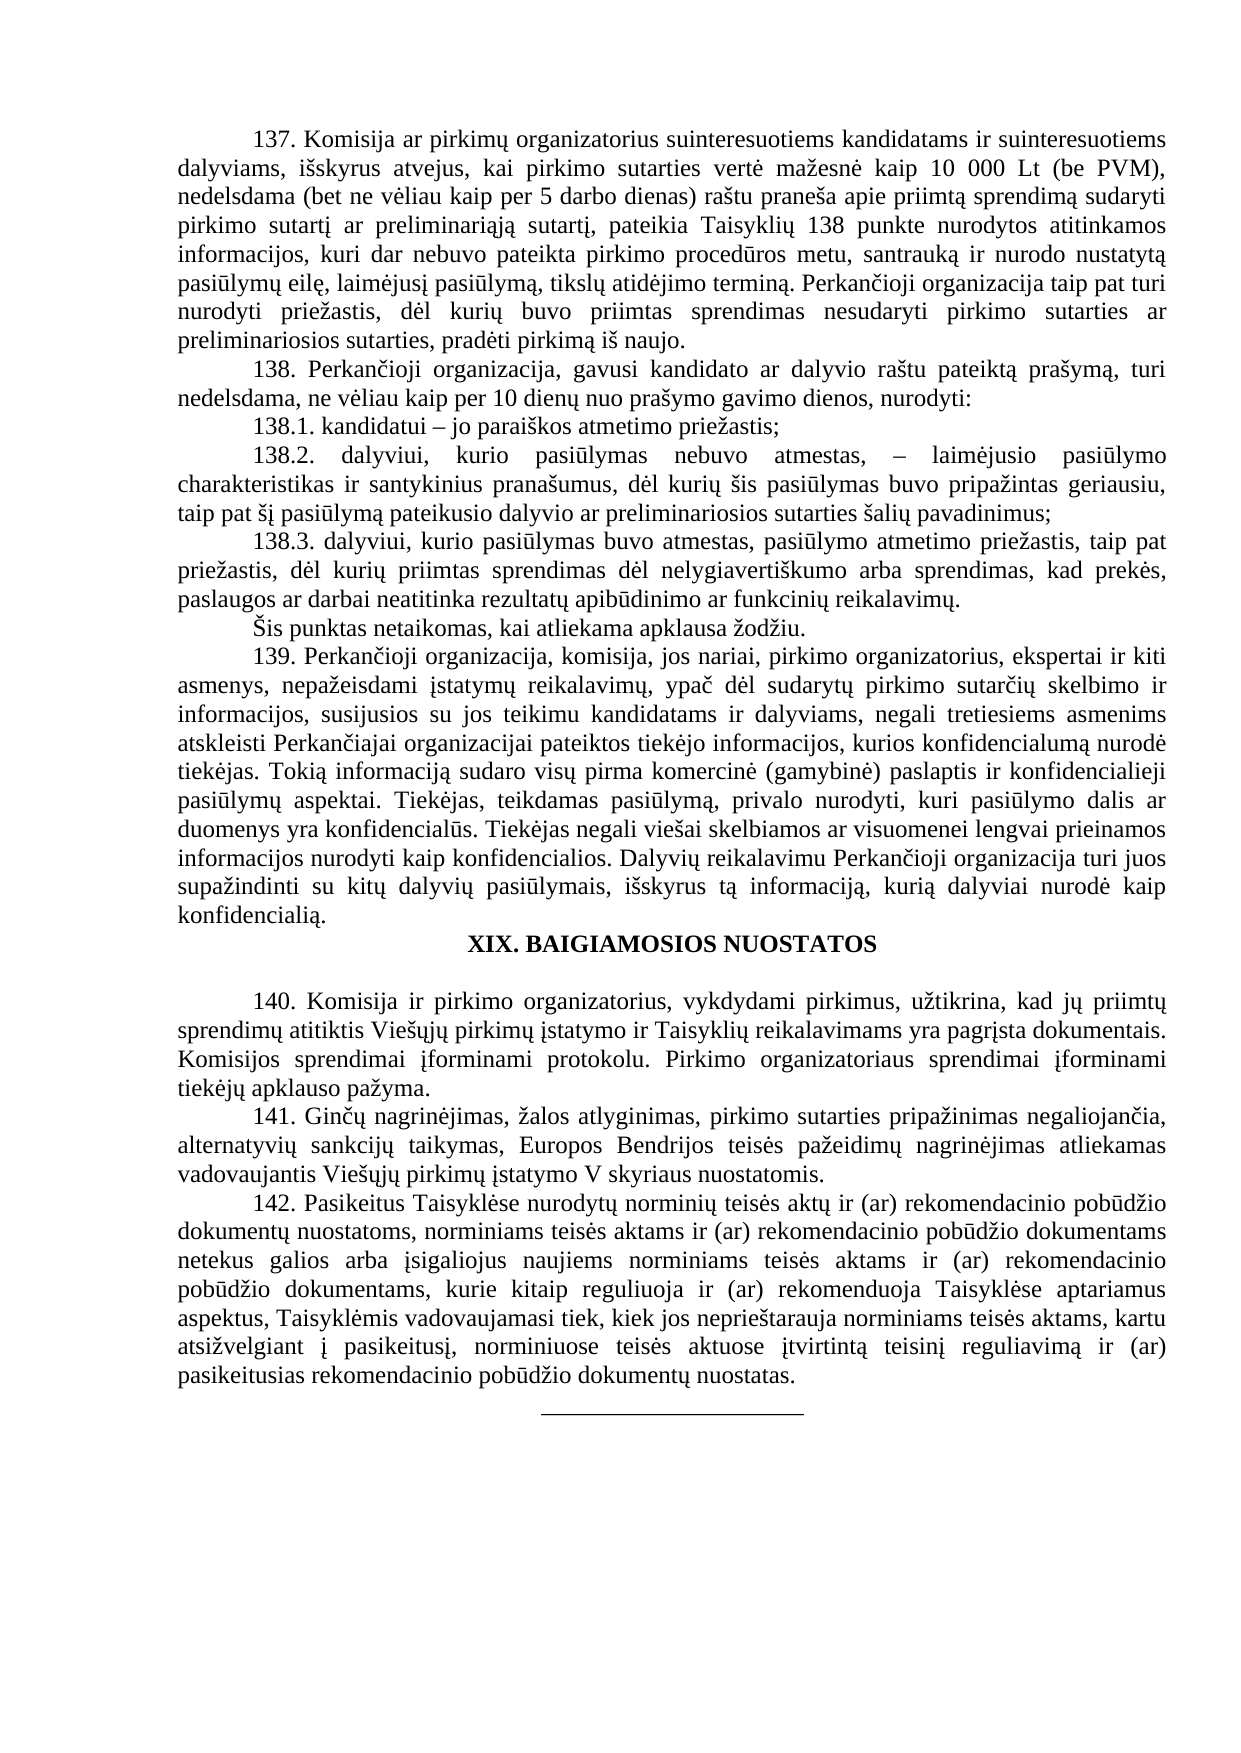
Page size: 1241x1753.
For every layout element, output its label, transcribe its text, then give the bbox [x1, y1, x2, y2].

text 139. Perkančioji organizacija, komisija, jos nariai, pirkimo organizatorius, ekspertai ir kiti asmenys, nepažeisdami įstatymų reikalavimų, ypač dėl sudarytų pirkimo sutarčių skelbimo ir informacijos, susijusios su jos teikimu kandidatams ir dalyviams, negali tretiesiems asmenims atskleisti Perkančiajai organizacijai pateiktos tiekėjo informacijos, kurios konfidencialumą nurodė tiekėjas. Tokią informaciją sudaro visų pirma komercinė (gamybinė) paslaptis ir konfidencialieji pasiūlymų aspektai. Tiekėjas, teikdamas pasiūlymą, privalo nurodyti, kuri pasiūlymo dalis ar duomenys yra konfidencialūs. Tiekėjas negali viešai skelbiamos ar visuomenei lengvai prieinamos informacijos nurodyti kaip konfidencialios. Dalyvių reikalavimu Perkančioji organizacija turi juos supažindinti su kitų dalyvių pasiūlymais, išskyrus tą informaciją, kurią dalyviai nurodė kaip konfidencialią. [177, 641, 1167, 929]
text 140. Komisija ir pirkimo organizatorius, vykdydami pirkimus, užtikrina, kad jų priimtų sprendimų atitiktis Viešųjų pirkimų įstatymo ir Taisyklių reikalavimams yra pagrįsta dokumentais. Komisijos sprendimai įforminami protokolu. Pirkimo organizatoriaus sprendimai įforminami tiekėjų apklauso pažyma. [177, 986, 1167, 1101]
text 138.1. kandidatui – jo paraiškos atmetimo priežastis; [177, 411, 1167, 440]
text 138.2. dalyviui, kurio pasiūlymas nebuvo atmestas, – laimėjusio pasiūlymo charakteristikas ir santykinius pranašumus, dėl kurių šis pasiūlymas buvo pripažintas geriausiu, taip pat šį pasiūlymą pateikusio dalyvio ar preliminariosios sutarties šalių pavadinimus; [177, 440, 1167, 526]
text Šis punktas netaikomas, kai atliekama apklausa žodžiu. [177, 613, 1167, 641]
text _____________________ [177, 1389, 1167, 1418]
text 138.3. dalyviui, kurio pasiūlymas buvo atmestas, pasiūlymo atmetimo priežastis, taip pat priežastis, dėl kurių priimtas sprendimas dėl nelygiavertiškumo arba sprendimas, kad prekės, paslaugos ar darbai neatitinka rezultatų apibūdinimo ar funkcinių reikalavimų. [177, 526, 1167, 613]
text 142. Pasikeitus Taisyklėse nurodytų norminių teisės aktų ir (ar) rekomendacinio pobūdžio dokumentų nuostatoms, norminiams teisės aktams ir (ar) rekomendacinio pobūdžio dokumentams netekus galios arba įsigaliojus naujiems norminiams teisės aktams ir (ar) rekomendacinio pobūdžio dokumentams, kurie kitaip reguliuoja ir (ar) rekomenduoja Taisyklėse aptariamus aspektus, Taisyklėmis vadovaujamasi tiek, kiek jos neprieštarauja norminiams teisės aktams, kartu atsižvelgiant į pasikeitusį, norminiuose teisės aktuose įtvirtintą teisinį reguliavimą ir (ar) pasikeitusias rekomendacinio pobūdžio dokumentų nuostatas. [177, 1188, 1167, 1389]
text 137. Komisija ar pirkimų organizatorius suinteresuotiems kandidatams ir suinteresuotiems dalyviams, išskyrus atvejus, kai pirkimo sutarties vertė mažesnė kaip 10 000 Lt (be PVM), nedelsdama (bet ne vėliau kaip per 5 darbo dienas) raštu praneša apie priimtą sprendimą sudaryti pirkimo sutartį ar preliminariąją sutartį, pateikia Taisyklių 138 punkte nurodytos atitinkamos informacijos, kuri dar nebuvo pateikta pirkimo procedūros metu, santrauką ir nurodo nustatytą pasiūlymų eilę, laimėjusį pasiūlymą, tikslų atidėjimo terminą. Perkančioji organizacija taip pat turi nurodyti priežastis, dėl kurių buvo priimtas sprendimas nesudaryti pirkimo sutarties ar preliminariosios sutarties, pradėti pirkimą iš naujo. [177, 124, 1167, 354]
text 141. Ginčų nagrinėjimas, žalos atlyginimas, pirkimo sutarties pripažinimas negaliojančia, alternatyvių sankcijų taikymas, Europos Bendrijos teisės pažeidimų nagrinėjimas atliekamas vadovaujantis Viešųjų pirkimų įstatymo V skyriaus nuostatomis. [177, 1101, 1167, 1188]
text 138. Perkančioji organizacija, gavusi kandidato ar dalyvio raštu pateiktą prašymą, turi nedelsdama, ne vėliau kaip per 10 dienų nuo prašymo gavimo dienos, nurodyti: [177, 354, 1167, 411]
text XIX. BAIGIAMOSIOS NUOSTATOS [177, 929, 1167, 958]
